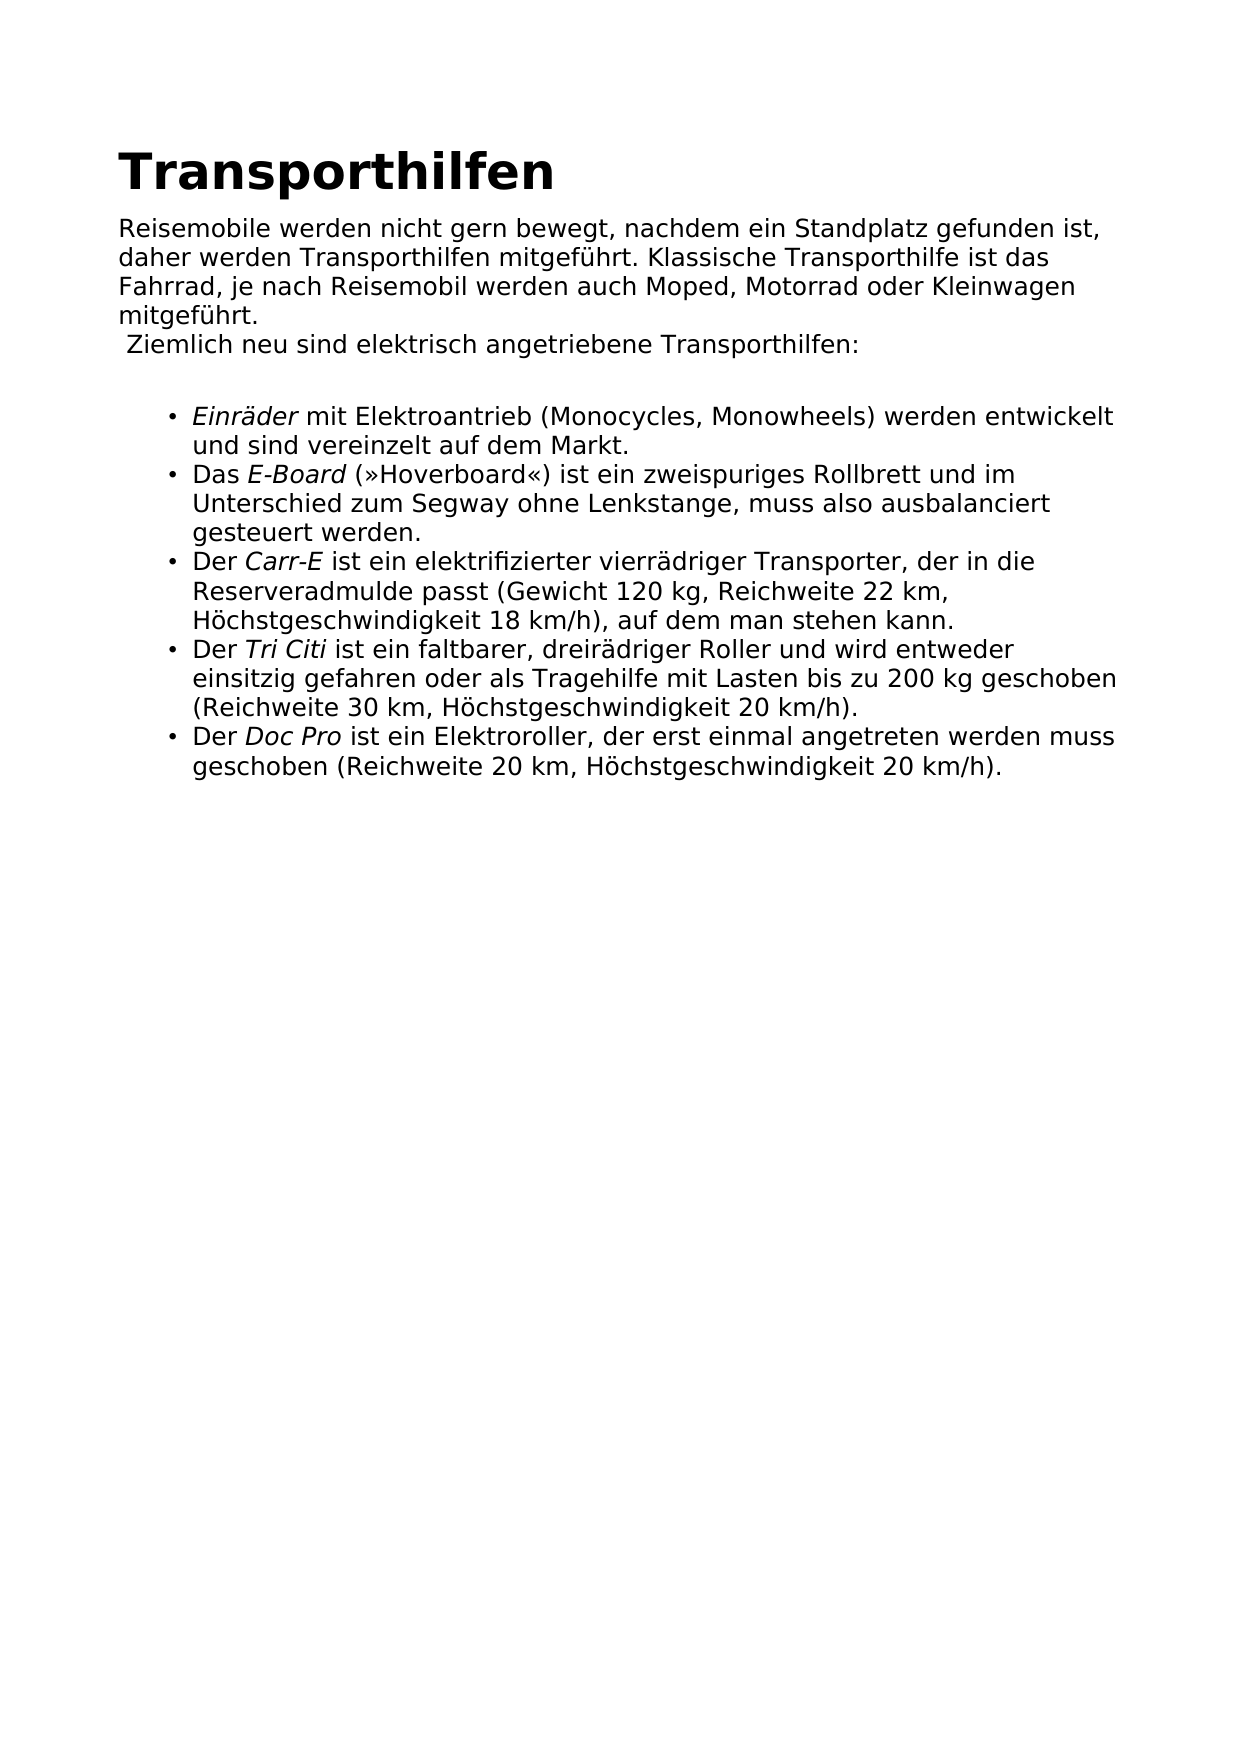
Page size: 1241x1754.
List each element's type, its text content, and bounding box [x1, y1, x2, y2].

subtitle Transporthilfen [118, 143, 1122, 201]
list Der Tri Citi ist ein faltbarer, dreirädriger Roller und wird entweder einsitzig gefahren oder als Tragehilfe mit Lasten bis zu 200 kg geschoben (Reichweite 30 km, Höchstgeschwindigkeit 20 km/h). [177, 635, 1122, 722]
list Der Doc Pro ist ein Elektroroller, der erst einmal angetreten werden muss geschoben (Reichweite 20 km, Höchstgeschwindigkeit 20 km/h). [177, 722, 1122, 781]
list Der Carr-E ist ein elektrifizierter vierrädriger Transporter, der in die Reserveradmulde passt (Gewicht 120 kg, Reichweite 22 km, Höchstgeschwindigkeit 18 km/h), auf dem man stehen kann. [177, 547, 1122, 635]
list Das E-Board (»Hoverboard«) ist ein zweispuriges Rollbrett und im Unterschied zum Segway ohne Lenkstange, muss also ausbalanciert gesteuert werden. [177, 460, 1122, 547]
list Einräder mit Elektroantrieb (Monocycles, Monowheels) werden entwickelt und sind vereinzelt auf dem Markt. [177, 402, 1122, 460]
text Reisemobile werden nicht gern bewegt, nachdem ein Standplatz gefunden ist, daher werden Transporthilfen mitgeführt. Klassische Transporthilfe ist das Fahrrad, je nach Reisemobil werden auch Moped, Motorrad oder Kleinwagen mitgeführt. Ziemlich neu sind elektrisch angetriebene Transporthilfen: [118, 214, 1122, 360]
